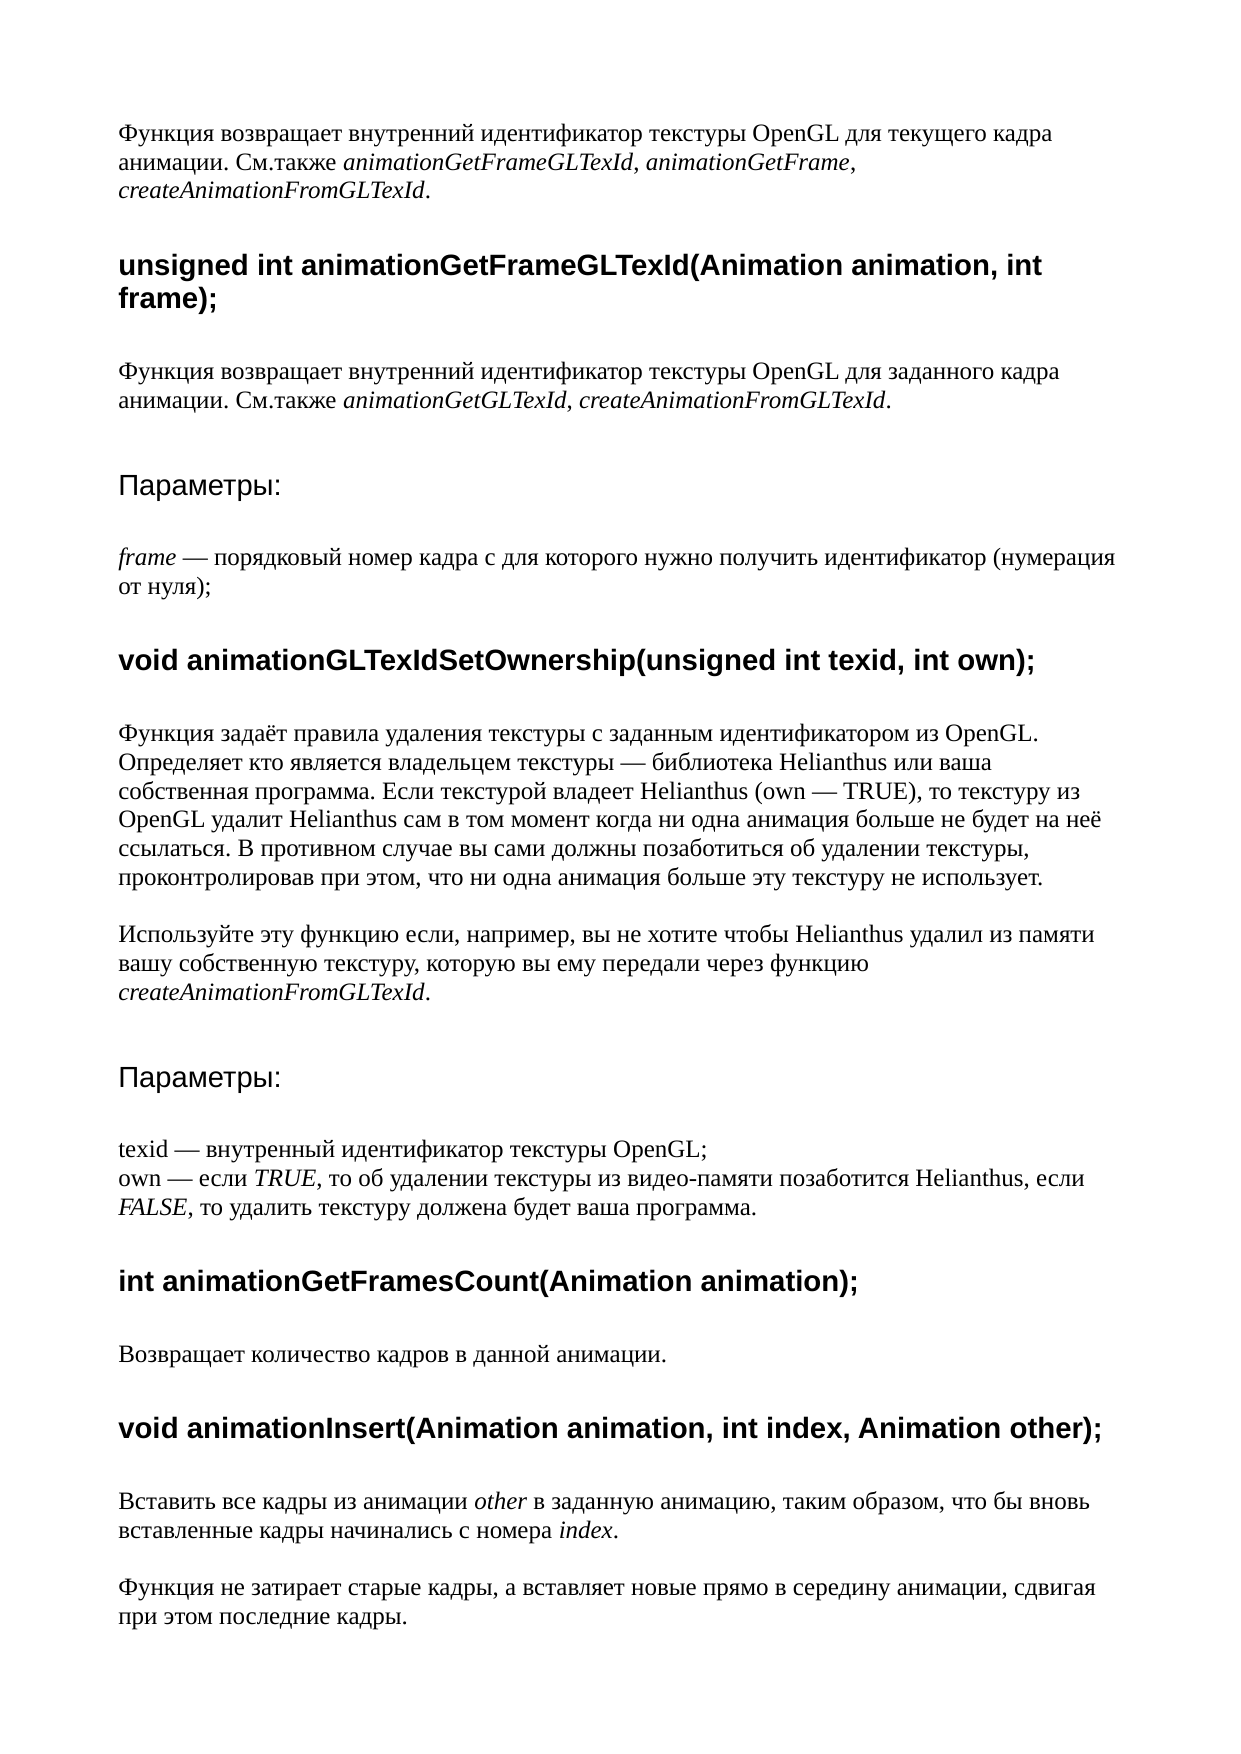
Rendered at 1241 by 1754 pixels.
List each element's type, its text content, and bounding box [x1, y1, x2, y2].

text Вставить все кадры из анимации other в заданную анимацию, таким образом, что бы вновь вставленные кадры начинались с номера index. [118, 1486, 1122, 1543]
text Функция не затирает старые кадры, а вставляет новые прямо в середину анимации, сдвигая при этом последние кадры. [118, 1572, 1122, 1630]
subtitle Параметры: [118, 1059, 1122, 1093]
text frame — порядковый номер кадра с для которого нужно получить идентификатор (нумерация от нуля); [118, 542, 1122, 600]
text Функция возвращает внутренний идентификатор текстуры OpenGL для текущего кадра анимации. См.также animationGetFrameGLTexId, animationGetFrame, createAnimationFromGLTexId. [118, 118, 1122, 204]
subtitle void animationGLTexIdSetOwnership(unsigned int texid, int own); [118, 643, 1122, 677]
text Функция задаёт правила удаления текстуры с заданным идентификатором из OpenGL. Определяет кто является владельцем текстуры — библиотека Helianthus или ваша собственная программа. Если текстурой владеет Helianthus (own — TRUE), то текстуру из OpenGL удалит Helianthus сам в том момент когда ни одна анимация больше не будет на неё ссылаться. В противном случае вы сами должны позаботиться об удалении текстуры, проконтролировав при этом, что ни одна анимация больше эту текстуру не использует. [118, 718, 1122, 891]
text Функция возвращает внутренний идентификатор текстуры OpenGL для заданного кадра анимации. См.также animationGetGLTexId, createAnimationFromGLTexId. [118, 356, 1122, 414]
subtitle Параметры: [118, 468, 1122, 501]
subtitle void animationInsert(Animation animation, int index, Animation other); [118, 1411, 1122, 1445]
subtitle unsigned int animationGetFrameGLTexId(Animation animation, int frame); [118, 248, 1122, 315]
text Возвращает количество кадров в данной анимации. [118, 1339, 1122, 1368]
subtitle int animationGetFramesCount(Animation animation); [118, 1264, 1122, 1298]
text texid — внутренный идентификатор текстуры OpenGL; [118, 1134, 1122, 1163]
text Используйте эту функцию если, например, вы не хотите чтобы Helianthus удалил из памяти вашу собственную текстуру, которую вы ему передали через функцию createAnimationFromGLTexId. [118, 919, 1122, 1006]
text own — если TRUE, то об удалении текстуры из видео-памяти позаботится Helianthus, если FALSE, то удалить текстуру должена будет ваша программа. [118, 1163, 1122, 1221]
